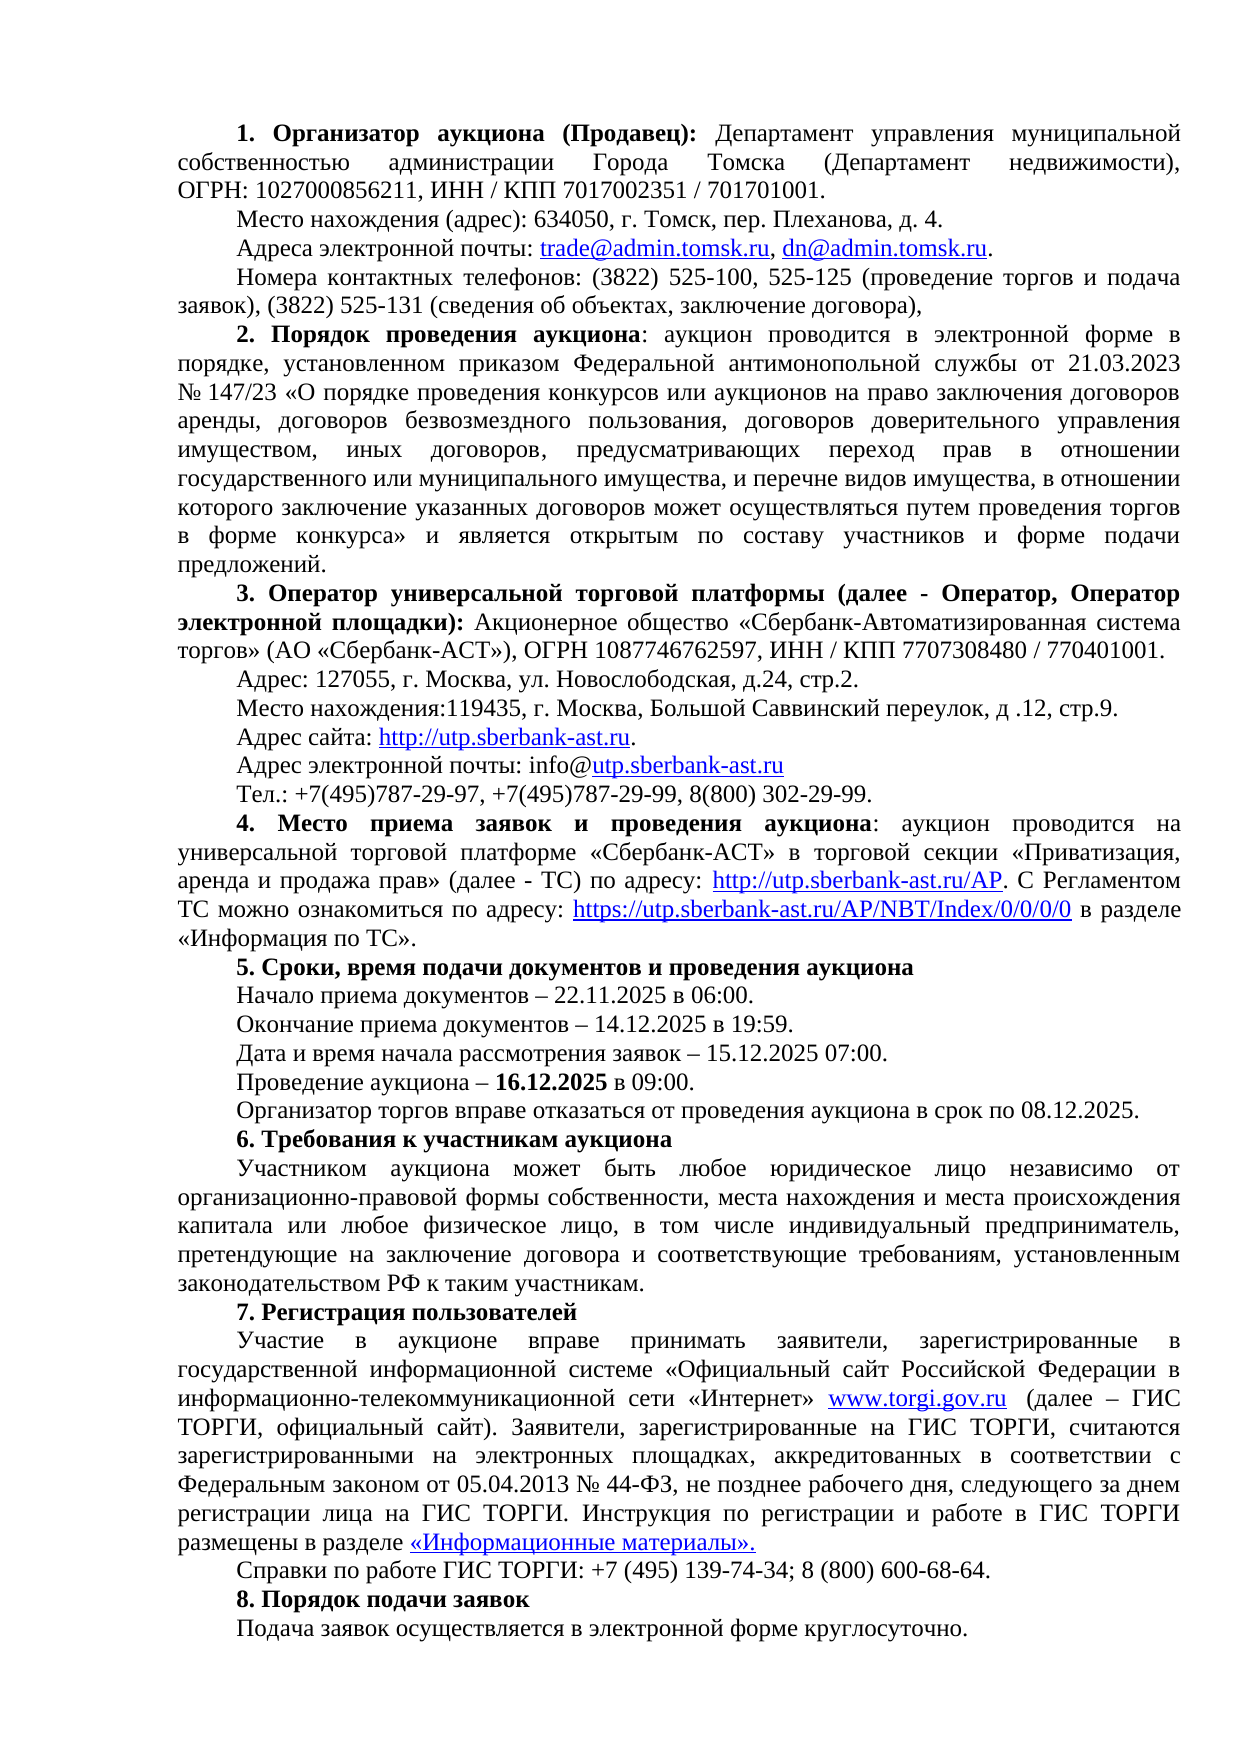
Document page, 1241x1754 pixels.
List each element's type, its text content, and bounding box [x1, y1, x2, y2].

text 8. Порядок подачи заявок [177, 1584, 1181, 1613]
text Подача заявок осуществляется в электронной форме круглосуточно. [177, 1613, 1181, 1642]
text Место нахождения:119435, г. Москва, Большой Саввинский переулок, д .12, стр.9. [177, 693, 1181, 722]
text 1. Организатор аукциона (Продавец): Департамент управления муниципальной собственностью администрации Города Томска (Департамент недвижимости), ОГРН: 1027000856211, ИНН / КПП 7017002351 / 701701001. [177, 118, 1181, 204]
text Начало приема документов – 22.11.2025 в 06:00. [177, 981, 1181, 1009]
text Номера контактных телефонов: (3822) 525-100, 525-125 (проведение торгов и подача заявок), (3822) 525-131 (сведения об объектах, заключение договора), [177, 262, 1181, 319]
text Адрес электронной почты: info@utp.sberbank-ast.ru [177, 751, 1181, 779]
text 6. Требования к участникам аукциона [177, 1124, 1181, 1153]
text Проведение аукциона – 16.12.2025 в 09:00. [177, 1067, 1181, 1096]
text Окончание приема документов – 14.12.2025 в 19:59. [177, 1009, 1181, 1038]
text Место нахождения (адрес): 634050, г. Томск, пер. Плеханова, д. 4. [177, 204, 1181, 233]
text Организатор торгов вправе отказаться от проведения аукциона в срок по 08.12.2025. [177, 1096, 1181, 1124]
text Участником аукциона может быть любое юридическое лицо независимо от организационно-правовой формы собственности, места нахождения и места происхождения капитала или любое физическое лицо, в том числе индивидуальный предприниматель, претендующие на заключение договора и соответствующие требованиям, установленным законодательством РФ к таким участникам. [177, 1153, 1181, 1297]
text Справки по работе ГИС ТОРГИ: +7 (495) 139-74-34; 8 (800) 600-68-64. [177, 1556, 1181, 1584]
text Адрес сайта: http://utp.sberbank-ast.ru. [177, 722, 1181, 751]
text 3. Оператор универсальной торговой платформы (далее - Оператор, Оператор электронной площадки): Акционерное общество «Сбербанк-Автоматизированная система торгов» (АО «Сбербанк-АСТ»), ОГРН 1087746762597, ИНН / КПП 7707308480 / 770401001. [177, 578, 1181, 664]
text 2. Порядок проведения аукциона: аукцион проводится в электронной форме в порядке, установленном приказом Федеральной антимонопольной службы от 21.03.2023 № 147/23 «О порядке проведения конкурсов или аукционов на право заключения договоров аренды, договоров безвозмездного пользования, договоров доверительного управления имуществом, иных договоров‚ предусматривающих переход прав в отношении государственного или муниципального имущества, и перечне видов имущества, в отношении которого заключение указанных договоров может осуществляться путем проведения торгов в форме конкурса» и является открытым по составу участников и форме подачи предложений. [177, 319, 1181, 578]
text Адреса электронной почты: trade@admin.tomsk.ru, dn@admin.tomsk.ru. [177, 233, 1181, 262]
text Участие в аукционе вправе принимать заявители, зарегистрированные в государственной информационной системе «Официальный сайт Российской Федерации в информационно-телекоммуникационной сети «Интернет» www.torgi.gov.ru (далее – ГИС ТОРГИ, официальный сайт). Заявители, зарегистрированные на ГИС ТОРГИ, считаются зарегистрированными на электронных площадках, аккредитованных в соответствии с Федеральным законом от 05.04.2013 № 44-ФЗ, не позднее рабочего дня, следующего за днем регистрации лица на ГИС ТОРГИ. Инструкция по регистрации и работе в ГИС ТОРГИ размещены в разделе «Информационные материалы». [177, 1326, 1181, 1556]
text 5. Сроки, время подачи документов и проведения аукциона [177, 952, 1181, 981]
text Дата и время начала рассмотрения заявок – 15.12.2025 07:00. [177, 1038, 1181, 1067]
text Адрес: 127055, г. Москва, ул. Новослободская, д.24, стр.2. [177, 664, 1181, 693]
text Тел.: +7(495)787-29-97, +7(495)787-29-99, 8(800) 302-29-99. [177, 779, 1181, 808]
text 7. Регистрация пользователей [177, 1297, 1181, 1326]
text 4. Место приема заявок и проведения аукциона: аукцион проводится на универсальной торговой платформе «Сбербанк-АСТ» в торговой секции «Приватизация, аренда и продажа прав» (далее - ТС) по адресу: http://utp.sberbank-ast.ru/AP. С Регламентом ТС можно ознакомиться по адресу: https://utp.sberbank-ast.ru/AP/NBT/Index/0/0/0/0 в разделе «Информация по ТС». [177, 808, 1181, 952]
